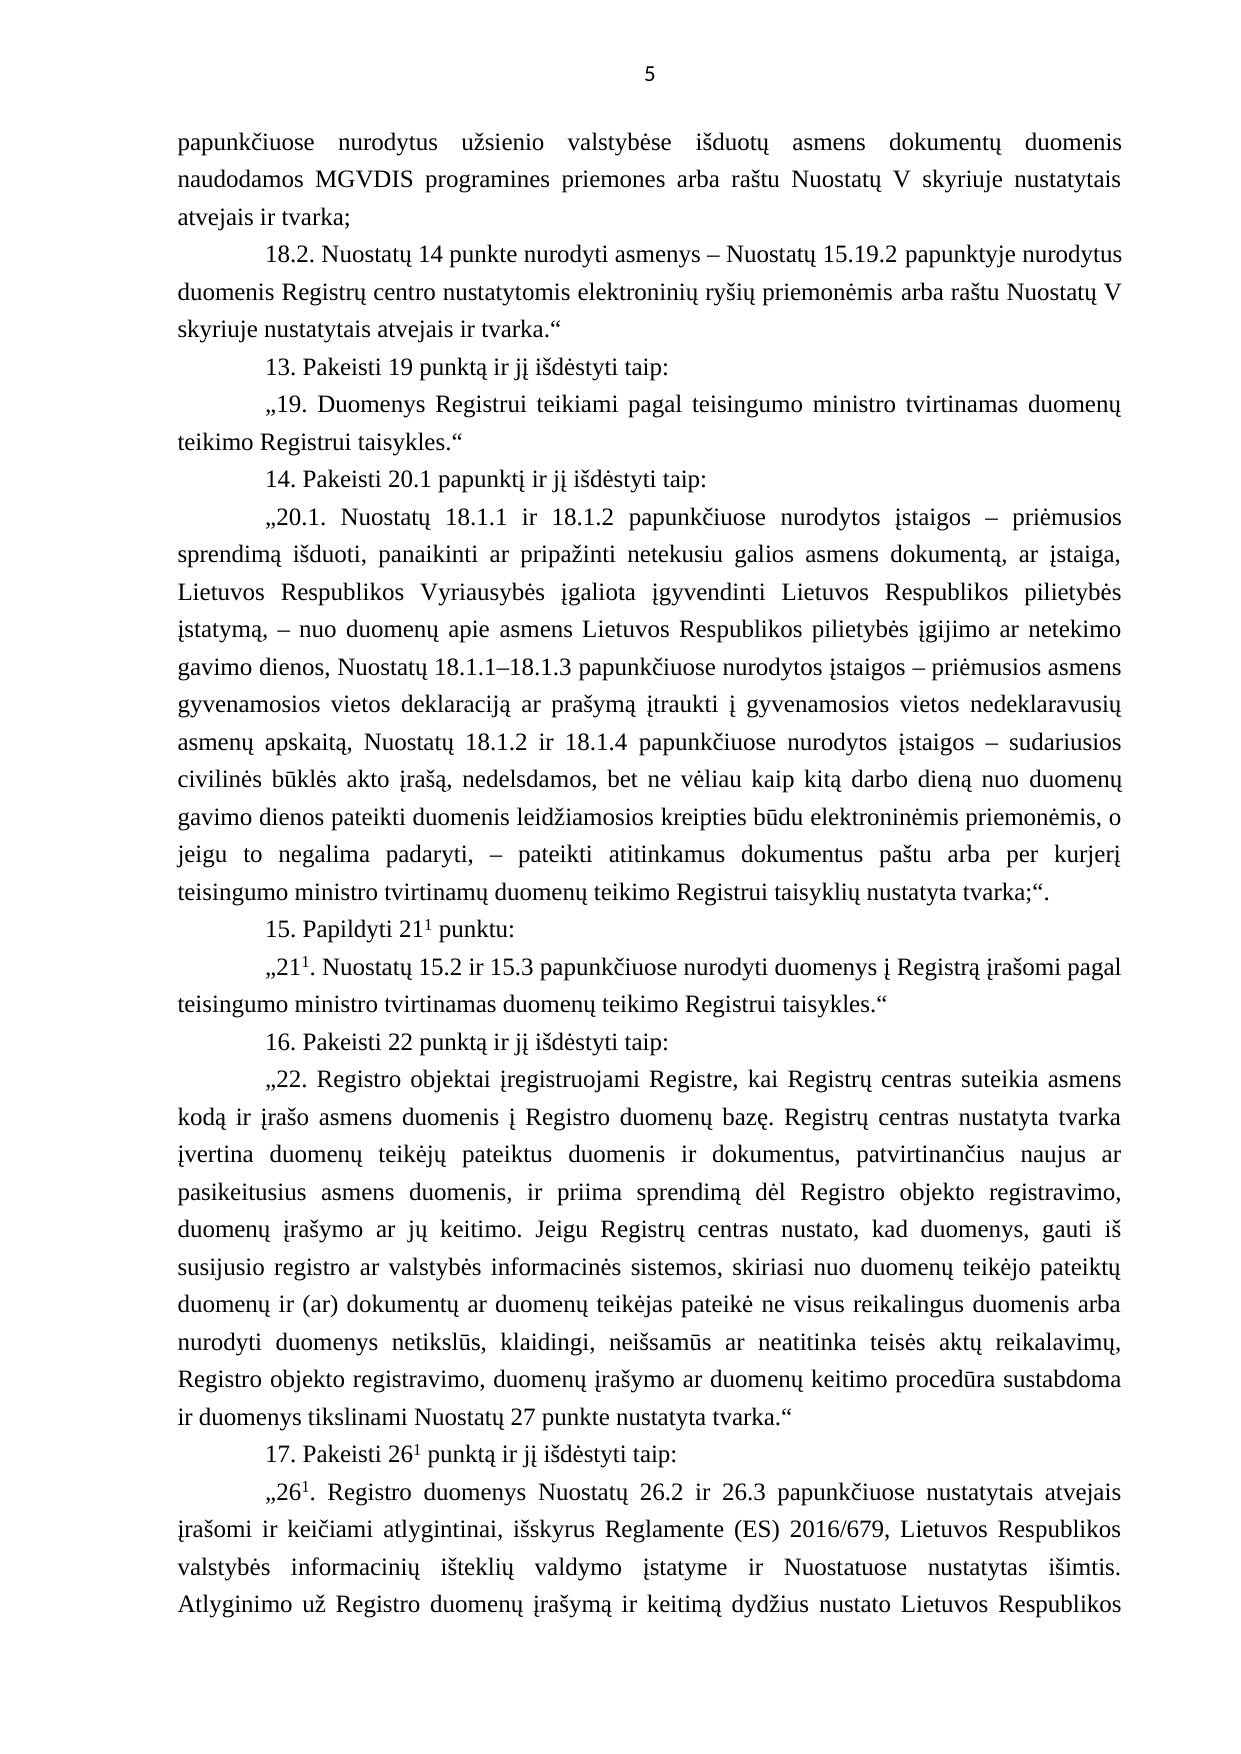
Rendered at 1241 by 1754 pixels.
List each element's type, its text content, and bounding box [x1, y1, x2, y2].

text „20.1. Nuostatų 18.1.1 ir 18.1.2 papunkčiuose nurodytos įstaigos – priėmusios sprendimą išduoti, panaikinti ar pripažinti netekusiu galios asmens dokumentą, ar įstaiga, Lietuvos Respublikos Vyriausybės įgaliota įgyvendinti Lietuvos Respublikos pilietybės įstatymą, – nuo duomenų apie asmens Lietuvos Respublikos pilietybės įgijimo ar netekimo gavimo dienos, Nuostatų 18.1.1–18.1.3 papunkčiuose nurodytos įstaigos – priėmusios asmens gyvenamosios vietos deklaraciją ar prašymą įtraukti į gyvenamosios vietos nedeklaravusių asmenų apskaitą, Nuostatų 18.1.2 ir 18.1.4 papunkčiuose nurodytos įstaigos – sudariusios civilinės būklės akto įrašą, nedelsdamos, bet ne vėliau kaip kitą darbo dieną nuo duomenų gavimo dienos pateikti duomenis leidžiamosios kreipties būdu elektroninėmis priemonėmis, o jeigu to negalima padaryti, – pateikti atitinkamus dokumentus paštu arba per kurjerį teisingumo ministro tvirtinamų duomenų teikimo Registrui taisyklių nustatyta tvarka;“. [177, 493, 1122, 906]
text „19. Duomenys Registrui teikiami pagal teisingumo ministro tvirtinamas duomenų teikimo Registrui taisykles.“ [177, 381, 1122, 456]
text „211. Nuostatų 15.2 ir 15.3 papunkčiuose nurodyti duomenys į Registrą įrašomi pagal teisingumo ministro tvirtinamas duomenų teikimo Registrui taisykles.“ [177, 943, 1122, 1018]
text 14. Pakeisti 20.1 papunktį ir jį išdėstyti taip: [177, 456, 1122, 493]
text 16. Pakeisti 22 punktą ir jį išdėstyti taip: [177, 1018, 1122, 1056]
text 17. Pakeisti 261 punktą ir jį išdėstyti taip: [177, 1431, 1122, 1468]
text „261. Registro duomenys Nuostatų 26.2 ir 26.3 papunkčiuose nustatytais atvejais įrašomi ir keičiami atlygintinai, išskyrus Reglamente (ES) 2016/679, Lietuvos Respublikos valstybės informacinių išteklių valdymo įstatyme ir Nuostatuose nustatytas išimtis. Atlyginimo už Registro duomenų įrašymą ir keitimą dydžius nustato Lietuvos Respublikos [177, 1468, 1122, 1618]
text 13. Pakeisti 19 punktą ir jį išdėstyti taip: [177, 343, 1122, 381]
text „22. Registro objektai įregistruojami Registre, kai Registrų centras suteikia asmens kodą ir įrašo asmens duomenis į Registro duomenų bazę. Registrų centras nustatyta tvarka įvertina duomenų teikėjų pateiktus duomenis ir dokumentus, patvirtinančius naujus ar pasikeitusius asmens duomenis, ir priima sprendimą dėl Registro objekto registravimo, duomenų įrašymo ar jų keitimo. Jeigu Registrų centras nustato, kad duomenys, gauti iš susijusio registro ar valstybės informacinės sistemos, skiriasi nuo duomenų teikėjo pateiktų duomenų ir (ar) dokumentų ar duomenų teikėjas pateikė ne visus reikalingus duomenis arba nurodyti duomenys netikslūs, klaidingi, neišsamūs ar neatitinka teisės aktų reikalavimų, Registro objekto registravimo, duomenų įrašymo ar duomenų keitimo procedūra sustabdoma ir duomenys tikslinami Nuostatų 27 punkte nustatyta tvarka.“ [177, 1056, 1122, 1431]
text 15. Papildyti 211 punktu: [177, 906, 1122, 943]
text papunkčiuose nurodytus užsienio valstybėse išduotų asmens dokumentų duomenis naudodamos MGVDIS programines priemones arba raštu Nuostatų V skyriuje nustatytais atvejais ir tvarka; [177, 118, 1122, 231]
text 18.2. Nuostatų 14 punkte nurodyti asmenys – Nuostatų 15.19.2 papunktyje nurodytus duomenis Registrų centro nustatytomis elektroninių ryšių priemonėmis arba raštu Nuostatų V skyriuje nustatytais atvejais ir tvarka.“ [177, 231, 1122, 343]
